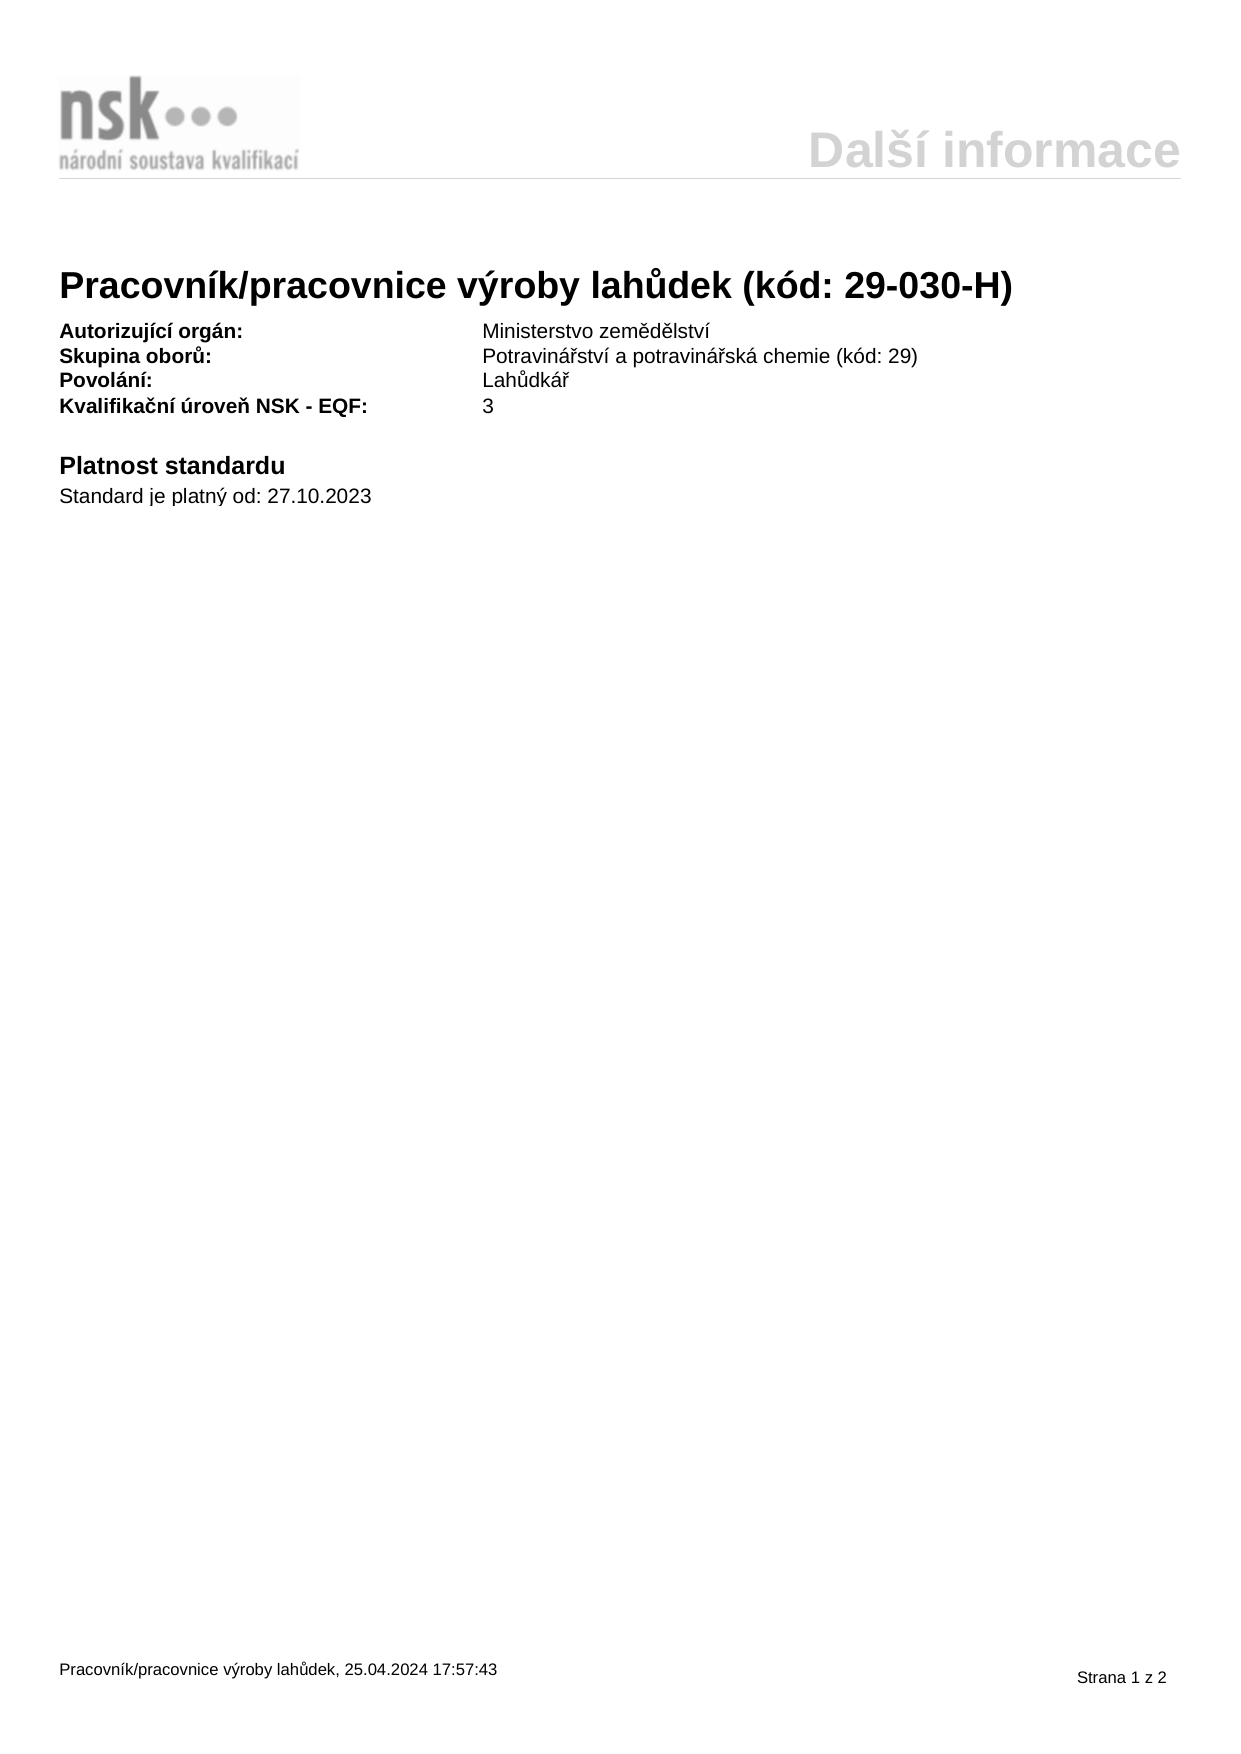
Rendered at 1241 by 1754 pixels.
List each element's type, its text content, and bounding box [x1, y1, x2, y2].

table_cell [627, 307, 861, 319]
table_cell [619, 418, 627, 447]
table_cell [1167, 1384, 1181, 1659]
table_cell Standard je platný od: 27.10.2023 [59, 484, 1181, 506]
table_cell [59, 196, 119, 224]
table_cell [119, 307, 482, 319]
table_cell [482, 1106, 619, 1383]
table_cell [119, 172, 482, 178]
table_cell [1167, 196, 1181, 224]
table_cell [627, 806, 861, 1106]
table_cell [861, 1106, 1167, 1383]
table_cell [59, 307, 119, 319]
table_cell Pracovník/pracovnice výroby lahůdek, 25.04.2024 17:57:43 [59, 1660, 861, 1696]
table_cell [1167, 1106, 1181, 1383]
table_cell [119, 1384, 482, 1659]
table_header Další informace [627, 59, 1181, 178]
table_cell [619, 172, 627, 178]
table_cell Lahůdkář [482, 368, 1181, 393]
table_cell [482, 806, 619, 1106]
table_cell [59, 172, 119, 178]
table_cell [619, 196, 627, 224]
table_cell [482, 1384, 619, 1659]
table_cell [627, 1106, 861, 1383]
table_cell [861, 196, 1167, 224]
table_cell [59, 179, 1181, 196]
table_cell [1167, 506, 1181, 806]
table_cell Strana 1 z 2 [861, 1660, 1167, 1696]
picture [58, 59, 620, 172]
table_cell [59, 1106, 119, 1383]
table_cell [1167, 806, 1181, 1106]
table_cell Ministerstvo zemědělství [482, 319, 1181, 344]
table_cell [119, 196, 482, 224]
table_cell [119, 506, 482, 806]
table_cell [861, 806, 1167, 1106]
table_cell [627, 506, 861, 806]
table_cell [619, 307, 627, 319]
table_cell Platnost standardu [59, 448, 1181, 483]
table_cell [59, 1384, 119, 1659]
table_cell [59, 806, 119, 1106]
table_cell Skupina oborů: [59, 344, 482, 368]
table_cell [627, 196, 861, 224]
table_cell [627, 418, 861, 447]
table_cell [119, 418, 482, 447]
table_cell [861, 1384, 1167, 1659]
table_cell [861, 506, 1167, 806]
table_cell Autorizující orgán: [59, 319, 482, 343]
table_cell [119, 806, 482, 1106]
table_cell [482, 307, 619, 319]
table_cell [1167, 418, 1181, 447]
table_cell [861, 307, 1167, 319]
table_cell [482, 506, 619, 806]
table_cell [59, 506, 119, 806]
table_cell [482, 172, 619, 178]
table_cell [1167, 1660, 1181, 1696]
table_cell [59, 418, 119, 447]
table_cell 3 [482, 394, 1181, 417]
table_cell Potravinářství a potravinářská chemie (kód: 29) [482, 344, 1181, 368]
table_header [620, 59, 627, 172]
table_cell Kvalifikační úroveň NSK - EQF: [59, 394, 482, 417]
table_cell [482, 418, 619, 447]
table_cell [619, 506, 627, 806]
table_cell Povolání: [59, 368, 482, 392]
table_cell [619, 806, 627, 1106]
table_cell Pracovník/pracovnice výroby lahůdek (kód: 29-030-H) [59, 224, 1181, 307]
table_cell [627, 1384, 861, 1659]
table_cell [482, 196, 619, 224]
table_cell [119, 1106, 482, 1383]
table_cell [619, 1106, 627, 1383]
table_cell [861, 418, 1167, 447]
table_cell [619, 1384, 627, 1659]
table_cell [1167, 307, 1181, 319]
